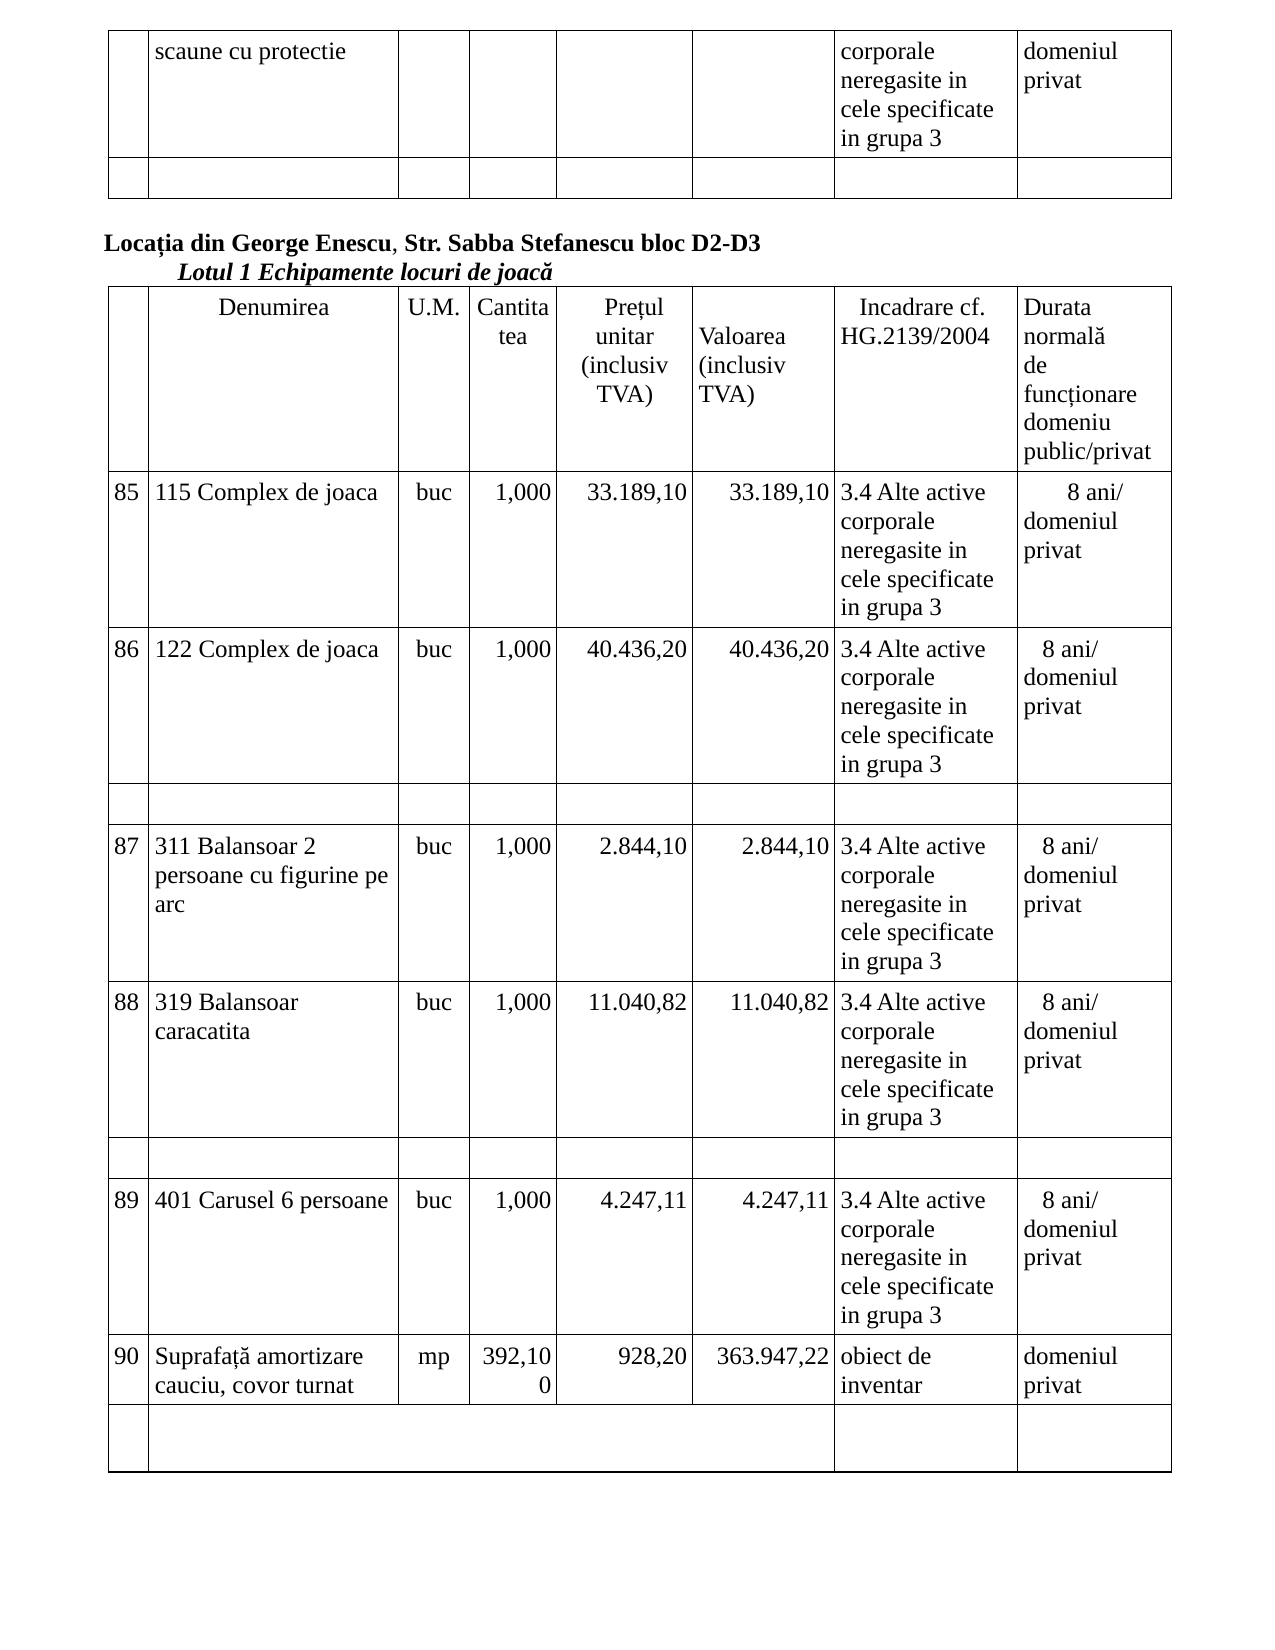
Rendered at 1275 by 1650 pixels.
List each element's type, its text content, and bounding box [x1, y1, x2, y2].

table_cell 89 [109, 1179, 148, 1334]
table_cell [399, 158, 469, 198]
table_cell [1018, 158, 1171, 198]
table_cell 3.4 Alte active corporale neregasite in cele specificate in grupa 3 [835, 628, 1017, 783]
table_header Prețul unitar (inclusiv TVA) [557, 287, 692, 471]
table_header Incadrare cf. HG.2139/2004 [835, 287, 1017, 471]
table_cell [1018, 784, 1171, 824]
table_cell 4.247,11 [693, 1179, 834, 1334]
table_cell 363.947,22 [693, 1335, 834, 1404]
table_cell [109, 1405, 148, 1471]
table_cell 2.844,10 [693, 825, 834, 981]
table_cell 90 [109, 1335, 148, 1404]
table_cell 4.247,11 [557, 1179, 692, 1334]
table_cell 87 [109, 825, 148, 981]
table_cell [557, 784, 692, 824]
table_cell 8 ani/ domeniul privat [1018, 825, 1171, 981]
table_cell 86 [109, 628, 148, 783]
table_cell 1,000 [470, 628, 556, 783]
text Locația din George Enescu, Str. Sabba Stefanescu bloc D2-D3 [103, 228, 1125, 257]
text Lotul 1 Echipamente locuri de joacă [103, 257, 1125, 286]
table_header Denumirea [149, 287, 398, 471]
table_cell buc [399, 825, 469, 981]
table_cell [1018, 1405, 1171, 1471]
table_cell buc [399, 982, 469, 1137]
table_cell 8 ani/ domeniul privat [1018, 1179, 1171, 1334]
table_cell buc [399, 472, 469, 627]
table_cell 11.040,82 [693, 982, 834, 1137]
table_cell [470, 1138, 556, 1178]
table_cell 85 [109, 472, 148, 627]
table_header Durata normală de funcționare domeniu public/privat [1018, 287, 1171, 471]
table_cell [149, 784, 398, 824]
table_cell [835, 158, 1017, 198]
table_cell 1,000 [470, 825, 556, 981]
table_cell 401 Carusel 6 persoane [149, 1179, 398, 1334]
table_cell 11.040,82 [557, 982, 692, 1137]
table_cell corporale neregasite in cele specificate in grupa 3 [835, 31, 1017, 157]
table_cell 40.436,20 [557, 628, 692, 783]
table_cell domeniul privat [1018, 1335, 1171, 1404]
table_cell 8 ani/ domeniul privat [1018, 628, 1171, 783]
table_cell buc [399, 628, 469, 783]
table_cell [470, 158, 556, 198]
table_cell [149, 1138, 398, 1178]
table_cell 122 Complex de joaca [149, 628, 398, 783]
table_cell 311 Balansoar 2 persoane cu figurine pe arc [149, 825, 398, 981]
table_cell 3.4 Alte active corporale neregasite in cele specificate in grupa 3 [835, 982, 1017, 1137]
table_cell [693, 1138, 834, 1178]
table_cell [109, 784, 148, 824]
table_cell 8 ani/ domeniul privat [1018, 982, 1171, 1137]
table_cell scaune cu protectie [149, 31, 398, 157]
table_cell [693, 158, 834, 198]
table_cell [557, 1138, 692, 1178]
table_cell [1018, 1138, 1171, 1178]
table_cell 3.4 Alte active corporale neregasite in cele specificate in grupa 3 [835, 472, 1017, 627]
table_cell 1,000 [470, 472, 556, 627]
table_cell mp [399, 1335, 469, 1404]
table_header U.M. [399, 287, 469, 471]
table_cell 8 ani/ domeniul privat [1018, 472, 1171, 627]
table_cell [693, 31, 834, 157]
table_cell 3.4 Alte active corporale neregasite in cele specificate in grupa 3 [835, 825, 1017, 981]
table_cell [470, 31, 556, 157]
table_cell 115 Complex de joaca [149, 472, 398, 627]
table_cell 88 [109, 982, 148, 1137]
table_cell [399, 1138, 469, 1178]
table_cell Suprafață amortizare cauciu, covor turnat [149, 1335, 398, 1404]
table_cell domeniul privat [1018, 31, 1171, 157]
table_cell 928,20 [557, 1335, 692, 1404]
table_header [109, 287, 148, 471]
table_cell 33.189,10 [693, 472, 834, 627]
table_cell [470, 784, 556, 824]
table_header Cantita tea [470, 287, 556, 471]
table_cell 1,000 [470, 1179, 556, 1334]
table_cell [399, 784, 469, 824]
table_cell obiect de inventar [835, 1335, 1017, 1404]
table_cell [557, 31, 692, 157]
table_cell 3.4 Alte active corporale neregasite in cele specificate in grupa 3 [835, 1179, 1017, 1334]
table_cell 392,100 [470, 1335, 556, 1404]
table_cell [109, 31, 148, 157]
table_cell [399, 31, 469, 157]
table_cell 319 Balansoar caracatita [149, 982, 398, 1137]
table_cell [149, 1405, 834, 1471]
table_cell [109, 158, 148, 198]
table_cell [835, 1405, 1017, 1471]
table_cell 1,000 [470, 982, 556, 1137]
table_cell [835, 784, 1017, 824]
table_cell 33.189,10 [557, 472, 692, 627]
table_header Valoarea (inclusiv TVA) [693, 287, 834, 471]
table_cell 2.844,10 [557, 825, 692, 981]
table_cell [557, 158, 692, 198]
table_cell buc [399, 1179, 469, 1334]
table_cell [109, 1138, 148, 1178]
table_cell [693, 784, 834, 824]
table_cell 40.436,20 [693, 628, 834, 783]
table_cell [149, 158, 398, 198]
table_cell [835, 1138, 1017, 1178]
